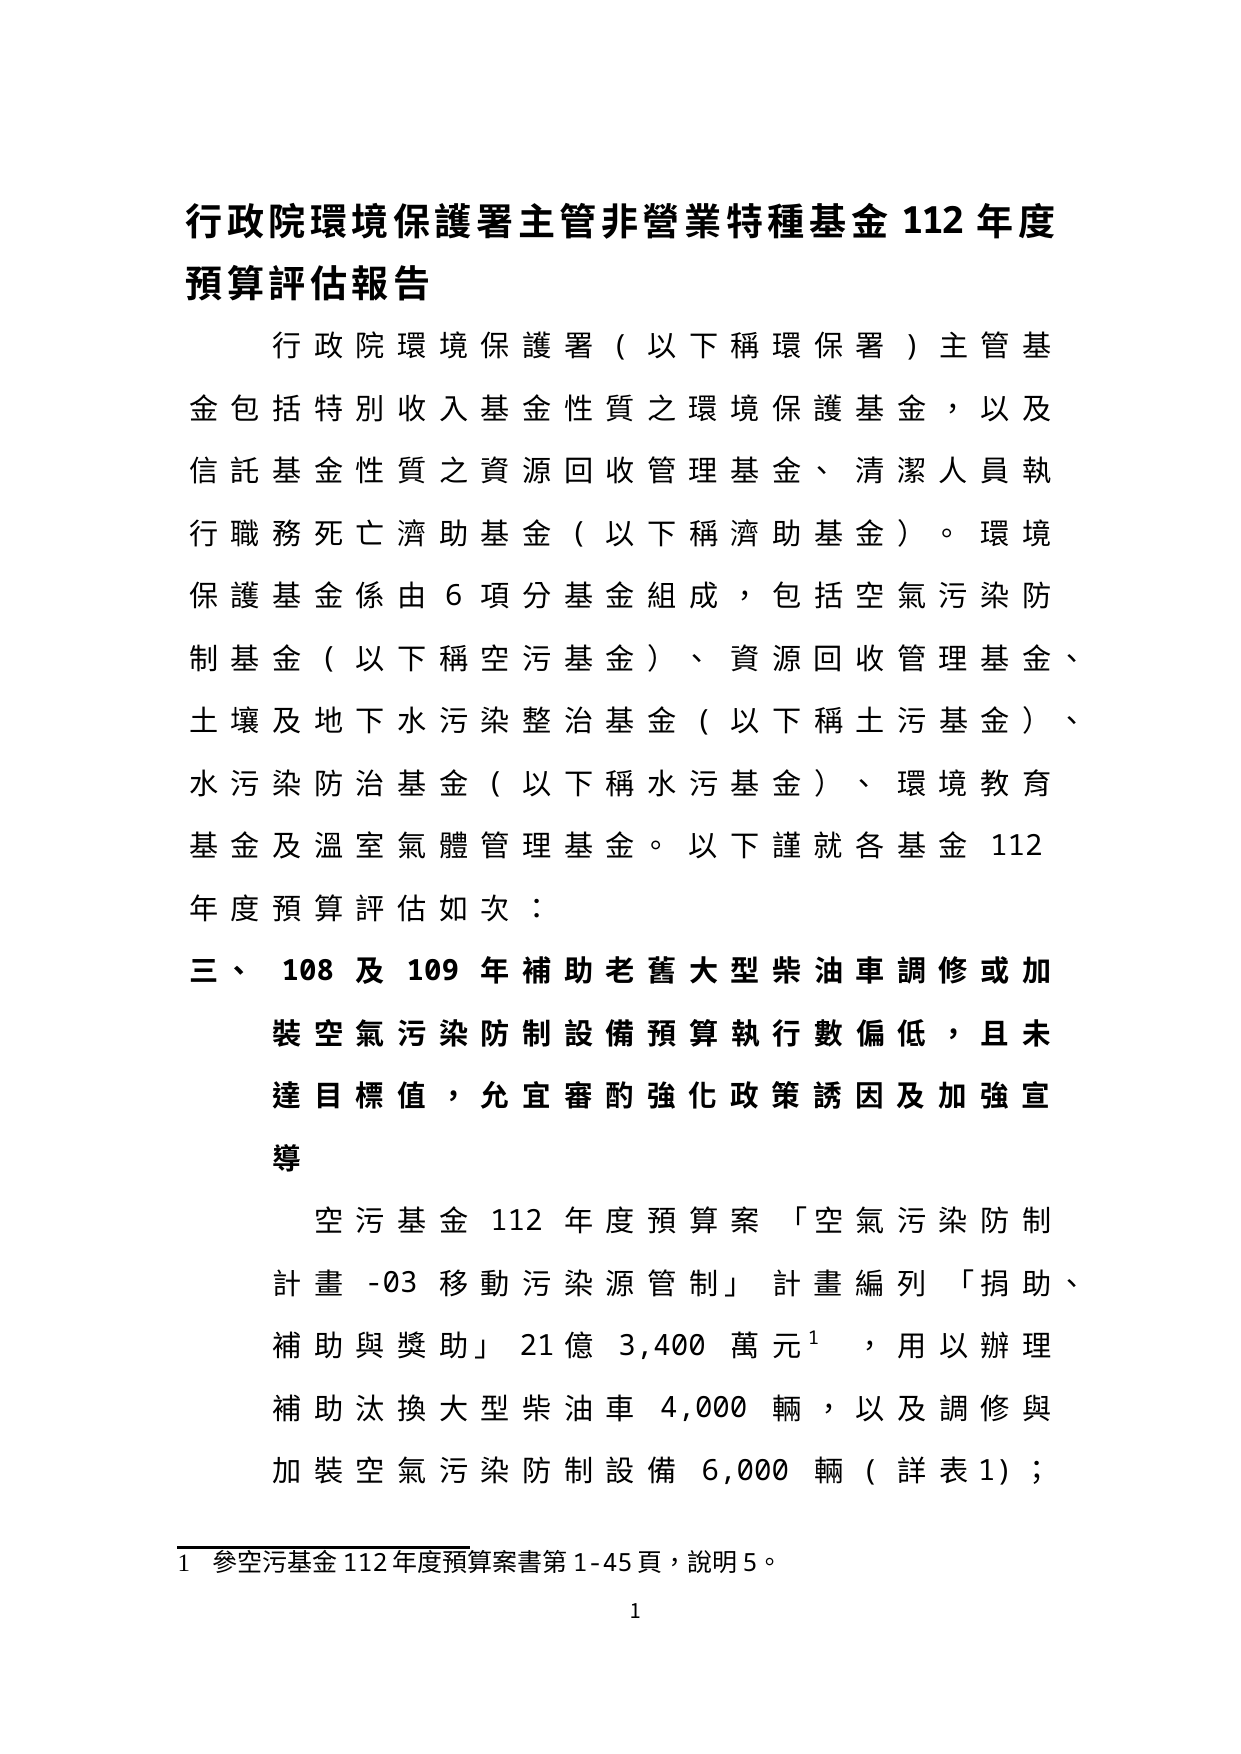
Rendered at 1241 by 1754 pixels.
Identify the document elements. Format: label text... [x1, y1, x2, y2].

text 行政院環境保護署主管非營業特種基金112年度預算評估報告 [183, 177, 1058, 302]
text 空污基金112年度預算案「空氣污染防制計畫-03移動污染源管制」計畫編列「捐助、補助與獎助」21億3,400萬元，用以辦理補助汰換大型柴油車4,000輛，以及調修與加裝空氣污染防制設備6,000輛(詳表1)；另編列「捐助、補助與獎助」14億元，用以補助淘汰老舊機車70萬輛(詳表2)。 [242, 1177, 1058, 1490]
text 參空污基金112年度預算案書第1-45頁，說明5。 [177, 1548, 1063, 1577]
text 行政院環境保護署(以下稱環保署)主管基金包括特別收入基金性質之環境保護基金，以及信託基金性質之資源回收管理基金、清潔人員執行職務死亡濟助基金(以下稱濟助基金）。環境保護基金係由6項分基金組成，包括空氣污染防制基金(以下稱空污基金）、資源回收管理基金、土壤及地下水污染整治基金(以下稱土污基金）、水污染防治基金(以下稱水污基金）、環境教育基金及溫室氣體管理基金。以下謹就各基金112年度預算評估如次： [183, 302, 1058, 927]
text 三、108及109年補助老舊大型柴油車調修或加裝空氣污染防制設備預算執行數偏低，且未達目標值，允宜審酌強化政策誘因及加強宣導 [183, 927, 1058, 1177]
